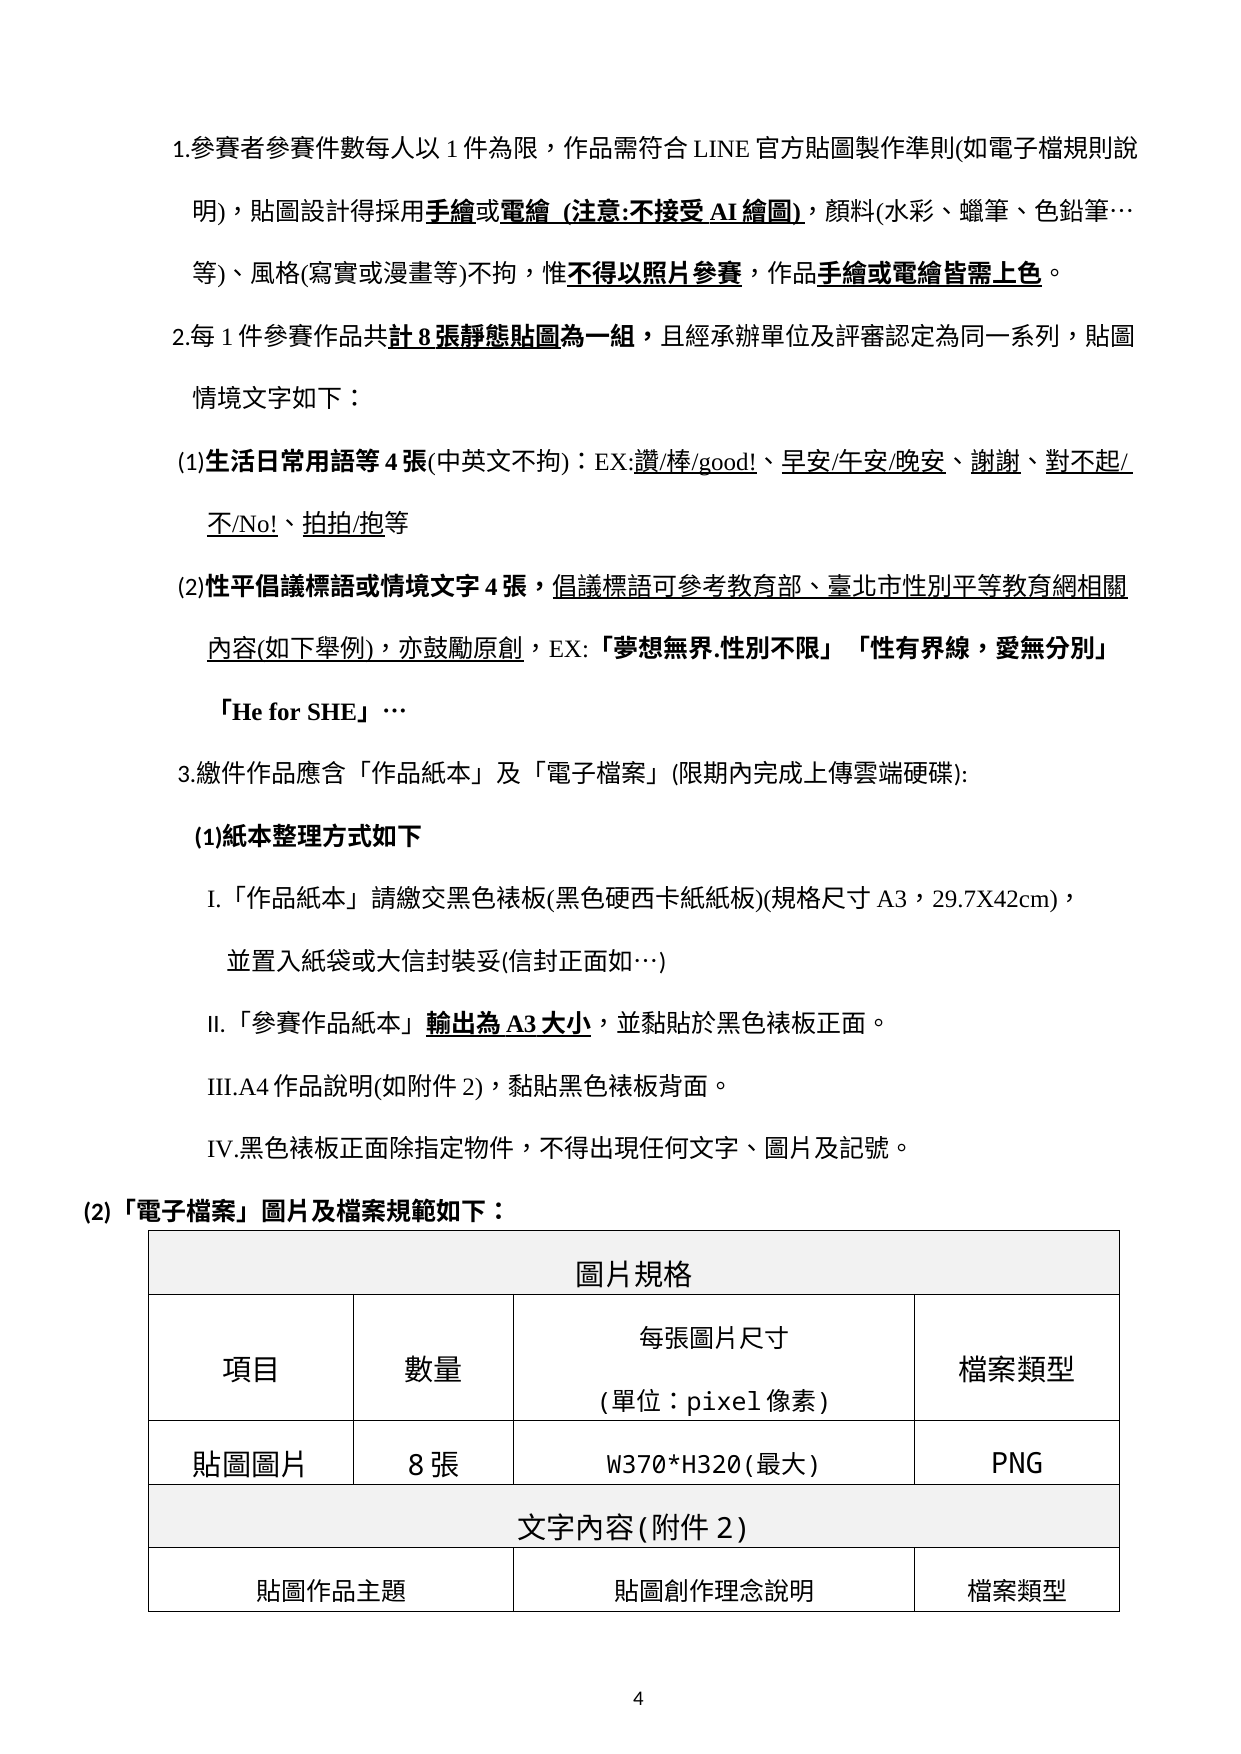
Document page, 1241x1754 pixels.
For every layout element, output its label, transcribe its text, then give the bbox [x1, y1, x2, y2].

list 「作品紙本」請繳交黑色裱板(黑色硬西卡紙紙板)(規格尺寸A3，29.7X42cm)， [207, 855, 1150, 918]
table_header 圖片規格 [149, 1231, 1119, 1294]
list 每1件參賽作品共計8張靜態貼圖為一組，且經承辦單位及評審認定為同一系列，貼圖情境文字如下： [172, 293, 1150, 418]
table_cell 文字內容(附件2) [149, 1485, 1119, 1547]
table_cell 貼圖圖片 [149, 1421, 353, 1483]
text (1)紙本整理方式如下 [177, 793, 1150, 855]
table_cell 貼圖創作理念說明 [514, 1548, 914, 1611]
table_cell PNG [915, 1421, 1119, 1483]
list 參賽者參賽件數每人以1件為限，作品需符合LINE官方貼圖製作準則(如電子檔規則說明)，貼圖設計得採用手繪或電繪 (注意:不接受AI繪圖)，顏料(水彩、蠟筆、色鉛筆…等)、風格(寫實或漫畫等)不拘，惟不得以照片參賽，作品手繪或電繪皆需上色。 [172, 105, 1150, 293]
list 「參賽作品紙本」輸出為A3大小，並黏貼於黑色裱板正面。 [207, 980, 1150, 1043]
table_cell 項目 [149, 1295, 353, 1420]
list 性平倡議標語或情境文字4張，倡議標語可參考教育部、臺北市性別平等教育網相關內容(如下舉例)，亦鼓勵原創，EX:「夢想無界.性別不限」「性有界線，愛無分別」「He for SHE」… [177, 543, 1150, 730]
table_cell 檔案類型 [915, 1548, 1119, 1611]
table_cell 每張圖片尺寸 (單位：pixel像素) [514, 1295, 914, 1420]
text 並置入紙袋或大信封裝妥(信封正面如…) [226, 918, 1150, 980]
table_cell 檔案類型 [915, 1295, 1119, 1420]
list 生活日常用語等4張(中英文不拘)：EX:讚/棒/good!、早安/午安/晚安、謝謝、對不起/不/No!、拍拍/抱等 [177, 418, 1150, 543]
table_cell 數量 [354, 1295, 513, 1420]
text 3.繳件作品應含「作品紙本」及「電子檔案」(限期內完成上傳雲端硬碟): [118, 730, 1150, 793]
list 「電子檔案」圖片及檔案規範如下： [83, 1168, 1150, 1230]
list A4作品說明(如附件2)，黏貼黑色裱板背面。 [207, 1043, 1150, 1105]
table_cell 貼圖作品主題 [149, 1548, 513, 1611]
table_cell 8張 [354, 1421, 513, 1483]
table_cell W370*H320(最大) [514, 1421, 914, 1483]
list 黑色裱板正面除指定物件，不得出現任何文字、圖片及記號。 [207, 1105, 1150, 1168]
